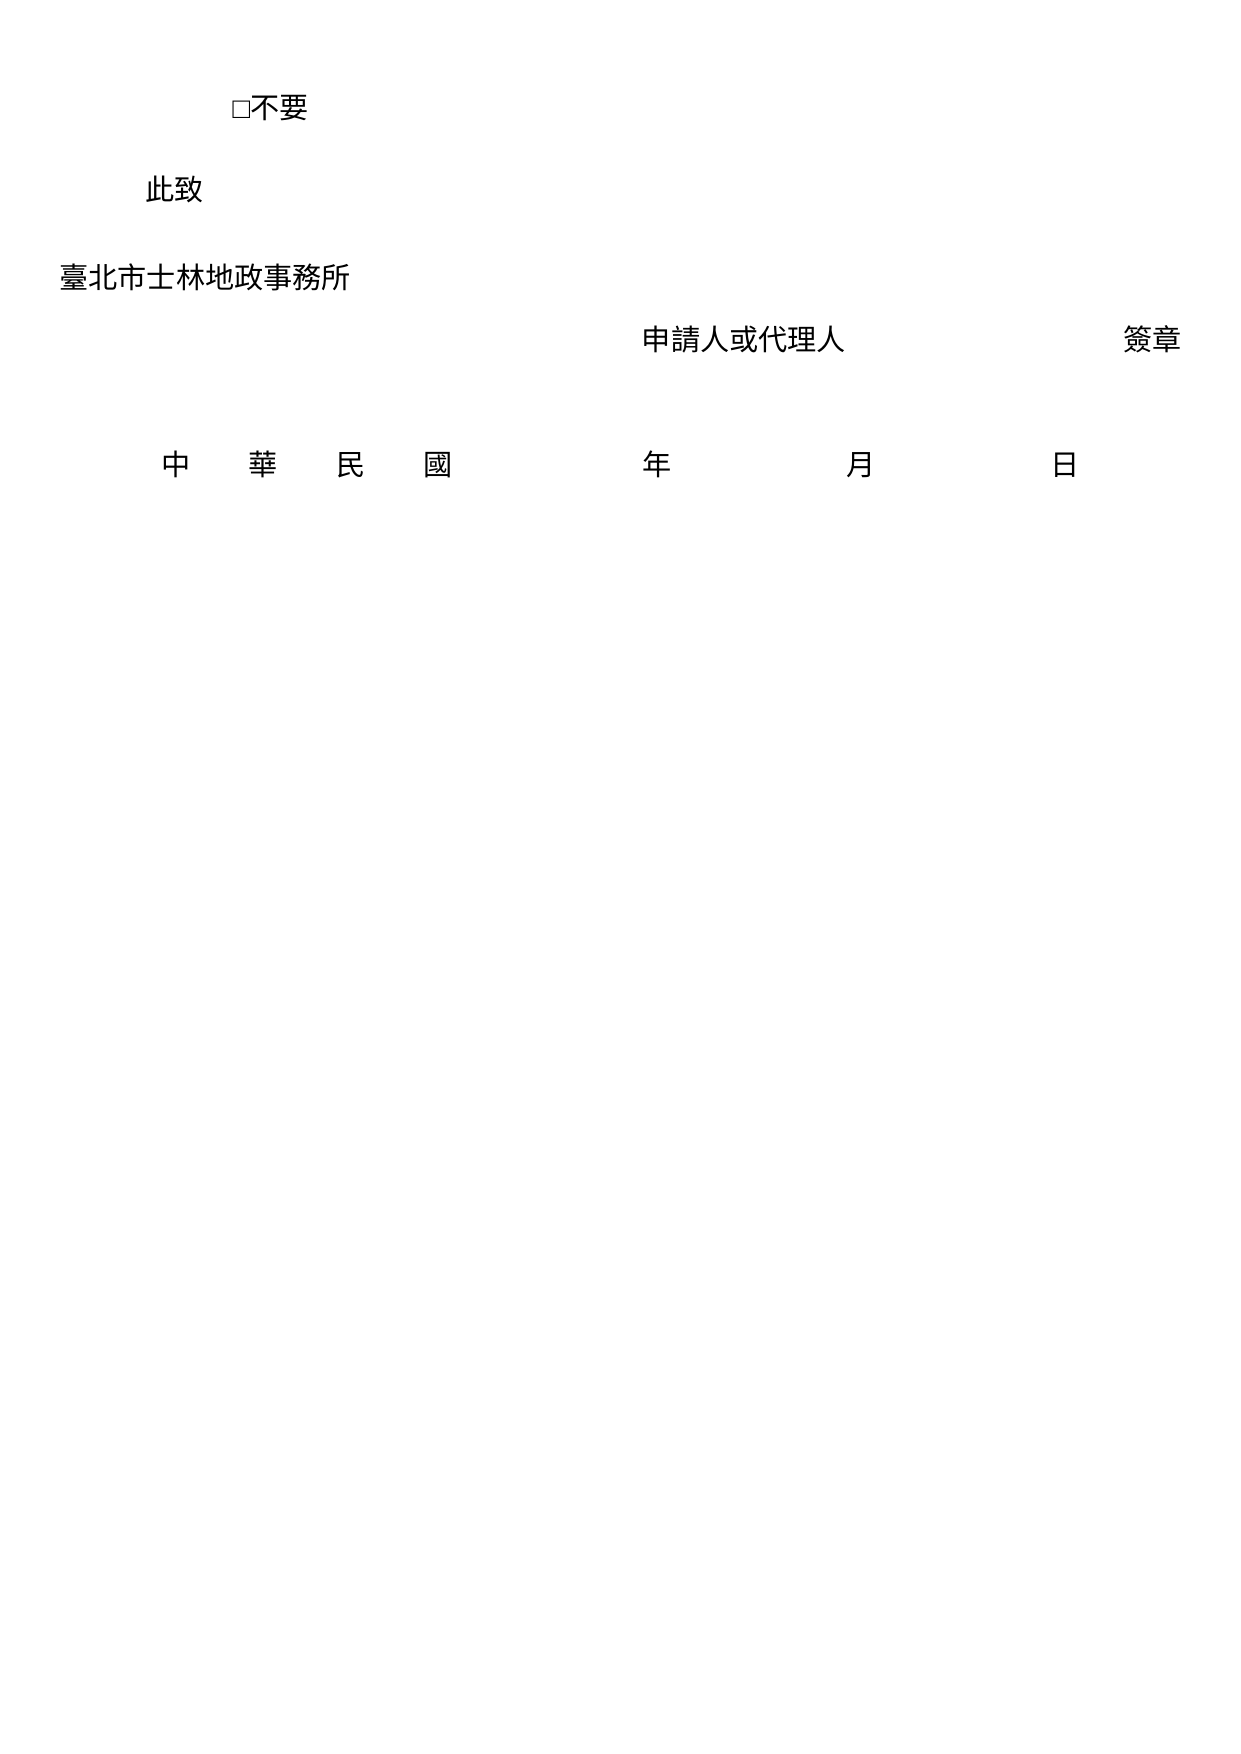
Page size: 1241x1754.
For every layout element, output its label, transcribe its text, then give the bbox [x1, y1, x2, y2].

text 此致 [57, 146, 558, 209]
text 臺北市士林地政事務所 [59, 234, 1181, 296]
text □不要 [57, 64, 558, 127]
text 申請人或代理人 簽章 [234, 296, 1181, 359]
text 中 華 民 國 年 月 日 [59, 421, 1181, 484]
